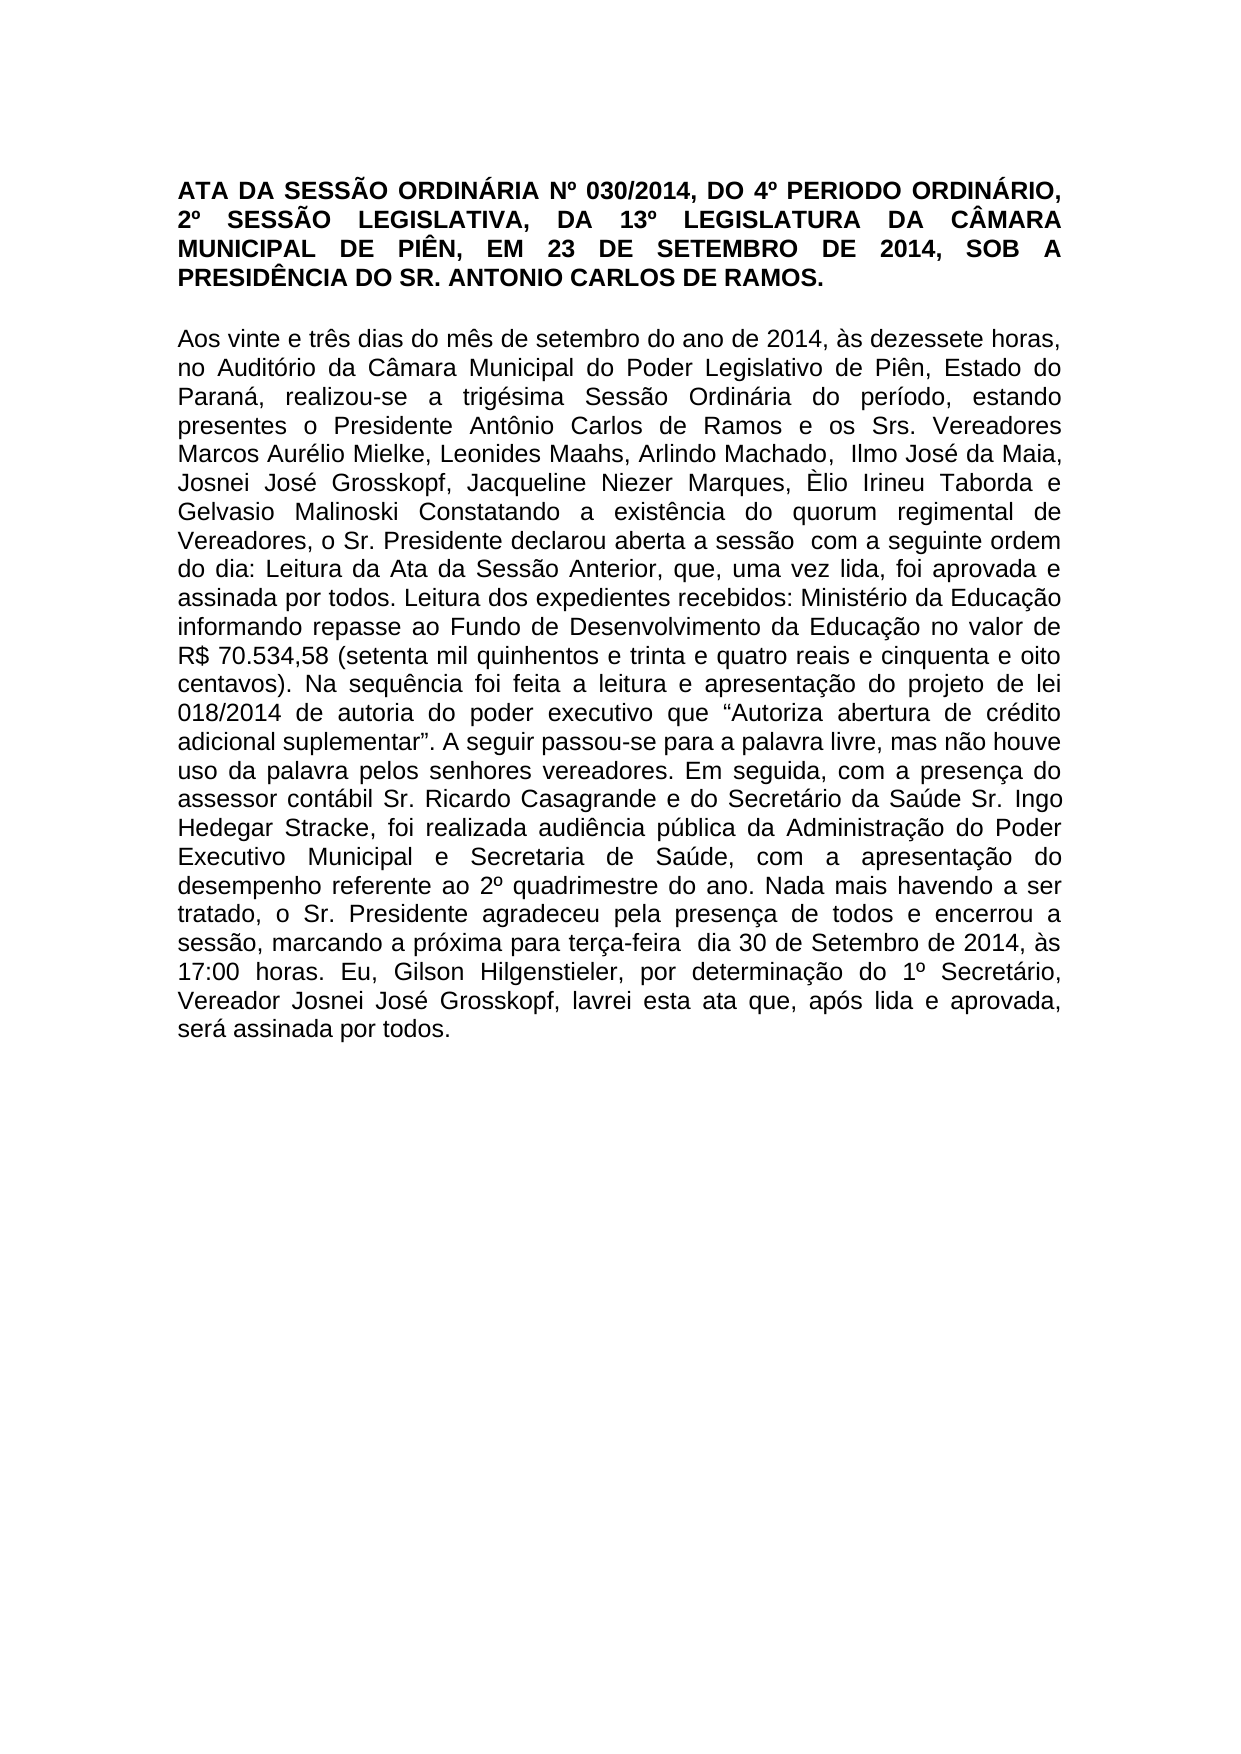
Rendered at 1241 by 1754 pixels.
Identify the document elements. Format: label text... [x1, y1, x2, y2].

text ATA DA SESSÃO ORDINÁRIA Nº 030/2014, DO 4º PERIODO ORDINÁRIO, 2º SESSÃO LEGISLATIVA, DA 13º LEGISLATURA DA CÂMARA MUNICIPAL DE PIÊN, EM 23 DE SETEMBRO DE 2014, SOB A PRESIDÊNCIA DO SR. ANTONIO CARLOS DE RAMOS. [177, 176, 1063, 291]
text Aos vinte e três dias do mês de setembro do ano de 2014, às dezessete horas, no Auditório da Câmara Municipal do Poder Legislativo de Piên, Estado do Paraná, realizou-se a trigésima Sessão Ordinária do período, estando presentes o Presidente Antônio Carlos de Ramos e os Srs. Vereadores Marcos Aurélio Mielke, Leonides Maahs, Arlindo Machado, Ilmo José da Maia, Josnei José Grosskopf, Jacqueline Niezer Marques, Èlio Irineu Taborda e Gelvasio Malinoski Constatando a existência do quorum regimental de Vereadores, o Sr. Presidente declarou aberta a sessão com a seguinte ordem do dia: Leitura da Ata da Sessão Anterior, que, uma vez lida, foi aprovada e assinada por todos. Leitura dos expedientes recebidos: Ministério da Educação informando repasse ao Fundo de Desenvolvimento da Educação no valor de R$ 70.534,58 (setenta mil quinhentos e trinta e quatro reais e cinquenta e oito centavos). Na sequência foi feita a leitura e apresentação do projeto de lei 018/2014 de autoria do poder executivo que “Autoriza abertura de crédito adicional suplementar”. A seguir passou-se para a palavra livre, mas não houve uso da palavra pelos senhores vereadores. Em seguida, com a presença do assessor contábil Sr. Ricardo Casagrande e do Secretário da Saúde Sr. Ingo Hedegar Stracke, foi realizada audiência pública da Administração do Poder Executivo Municipal e Secretaria de Saúde, com a apresentação do desempenho referente ao 2º quadrimestre do ano. Nada mais havendo a ser tratado, o Sr. Presidente agradeceu pela presença de todos e encerrou a sessão, marcando a próxima para terça-feira dia 30 de Setembro de 2014, às 17:00 horas. Eu, Gilson Hilgenstieler, por determinação do 1º Secretário, Vereador Josnei José Grosskopf, lavrei esta ata que, após lida e aprovada, será assinada por todos. [177, 324, 1063, 1043]
